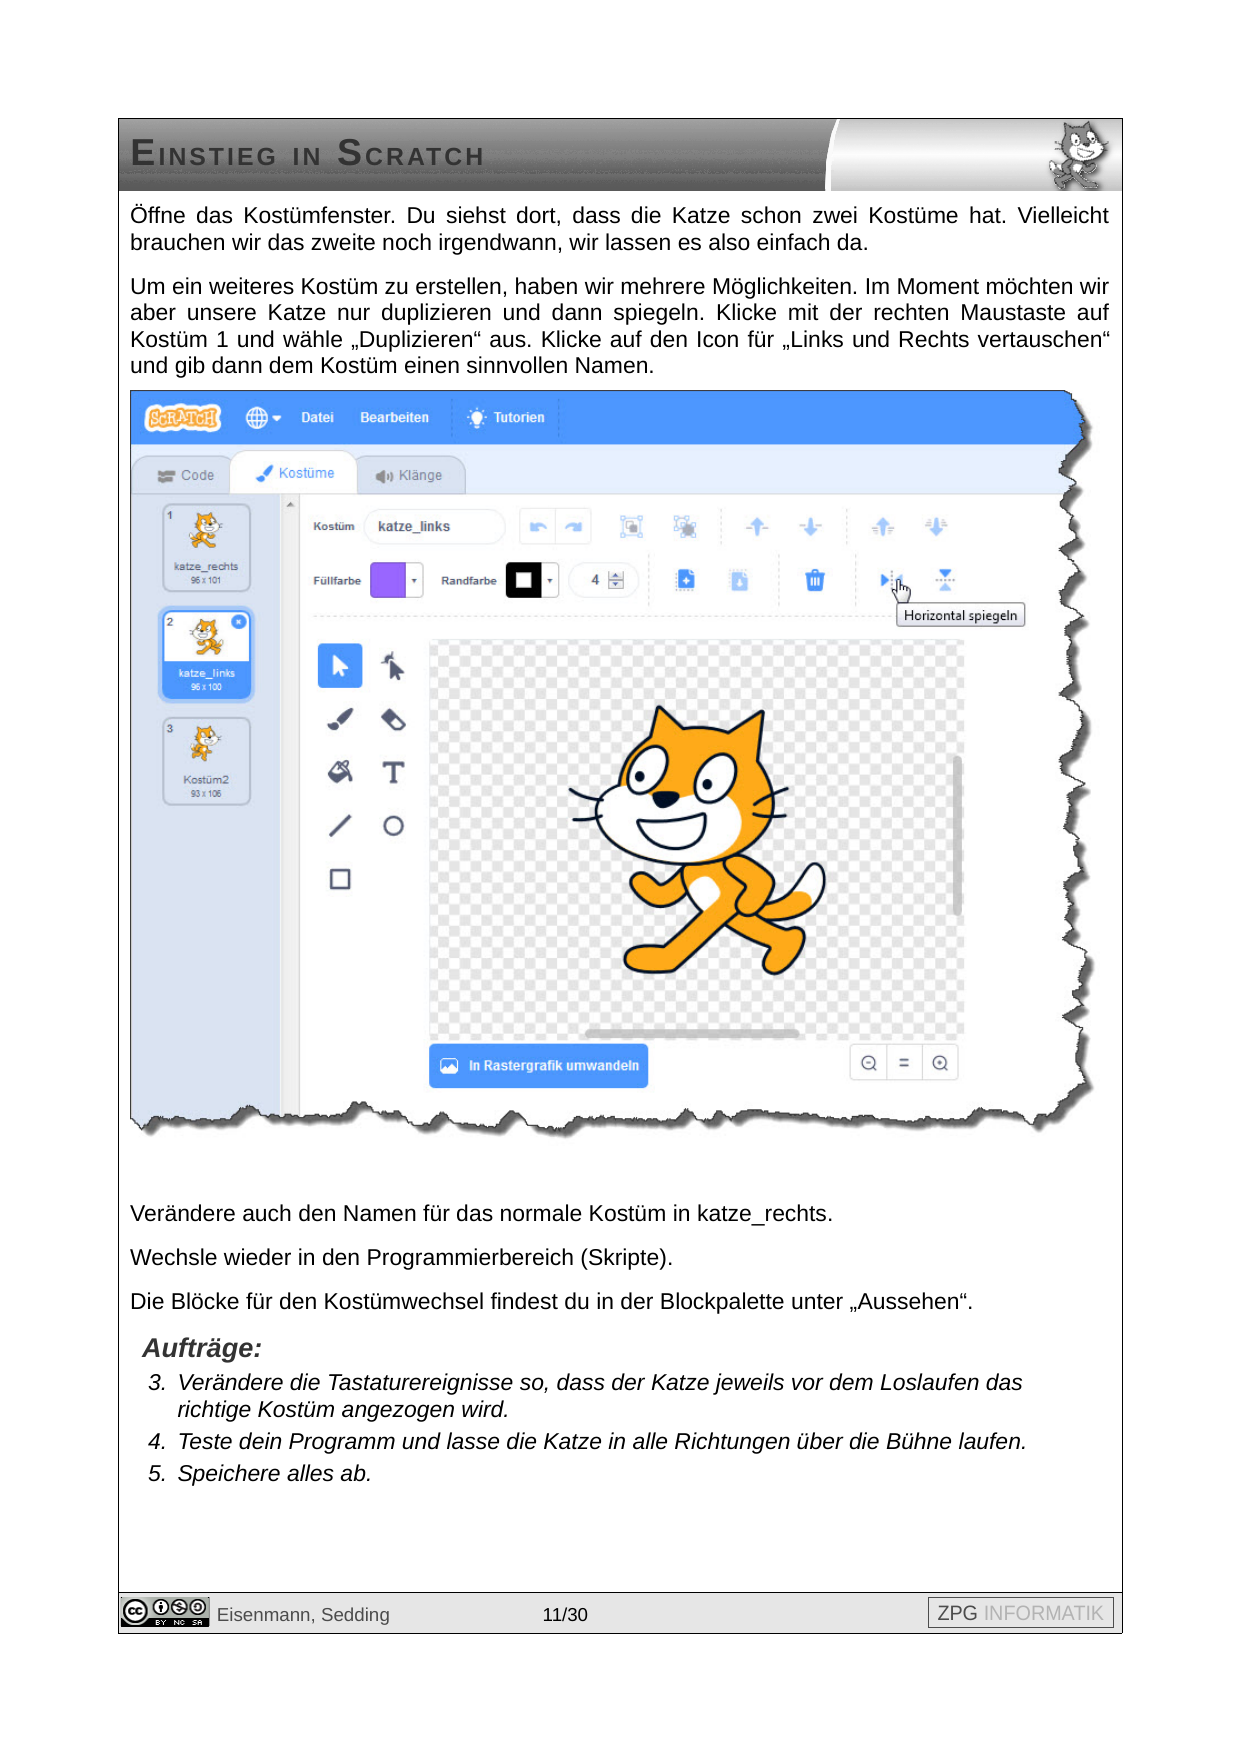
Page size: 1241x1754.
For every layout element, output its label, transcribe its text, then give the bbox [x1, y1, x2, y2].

picture [120, 1597, 210, 1627]
list Speichere alles ab. [148, 1460, 1092, 1486]
list Verändere die Tastaturereignisse so, dass der Katze jeweils vor dem Loslaufen das richtige Kostüm angezogen wird. [148, 1369, 1092, 1422]
picture [130, 390, 1111, 1156]
text Verändere auch den Namen für das normale Kostüm in katze_rechts. [130, 1200, 1110, 1226]
text Die Blöcke für den Kostümwechsel findest du in der Blockpalette unter „Aussehen“. [130, 1288, 1110, 1314]
picture [119, 119, 1122, 191]
text Wechsle wieder in den Programmierbereich (Skripte). [130, 1244, 1110, 1270]
text Um ein weiteres Kostüm zu erstellen, haben wir mehrere Möglichkeiten. Im Moment möchten wir aber unsere Katze nur duplizieren und dann spiegeln. Klicke mit der rechten Maustaste auf Kostüm 1 und wähle „Duplizieren“ aus. Klicke auf den Icon für „Links und Rechts vertauschen“ und gib dann dem Kostüm einen sinnvollen Namen. [130, 273, 1110, 378]
text Öffne das Kostümfenster. Du siehst dort, dass die Katze schon zwei Kostüme hat. Vielleicht brauchen wir das zweite noch irgendwann, wir lassen es also einfach da. [130, 202, 1110, 255]
text Aufträge: [142, 1332, 1092, 1363]
list Teste dein Programm und lasse die Katze in alle Richtungen über die Bühne laufen. [148, 1428, 1092, 1454]
